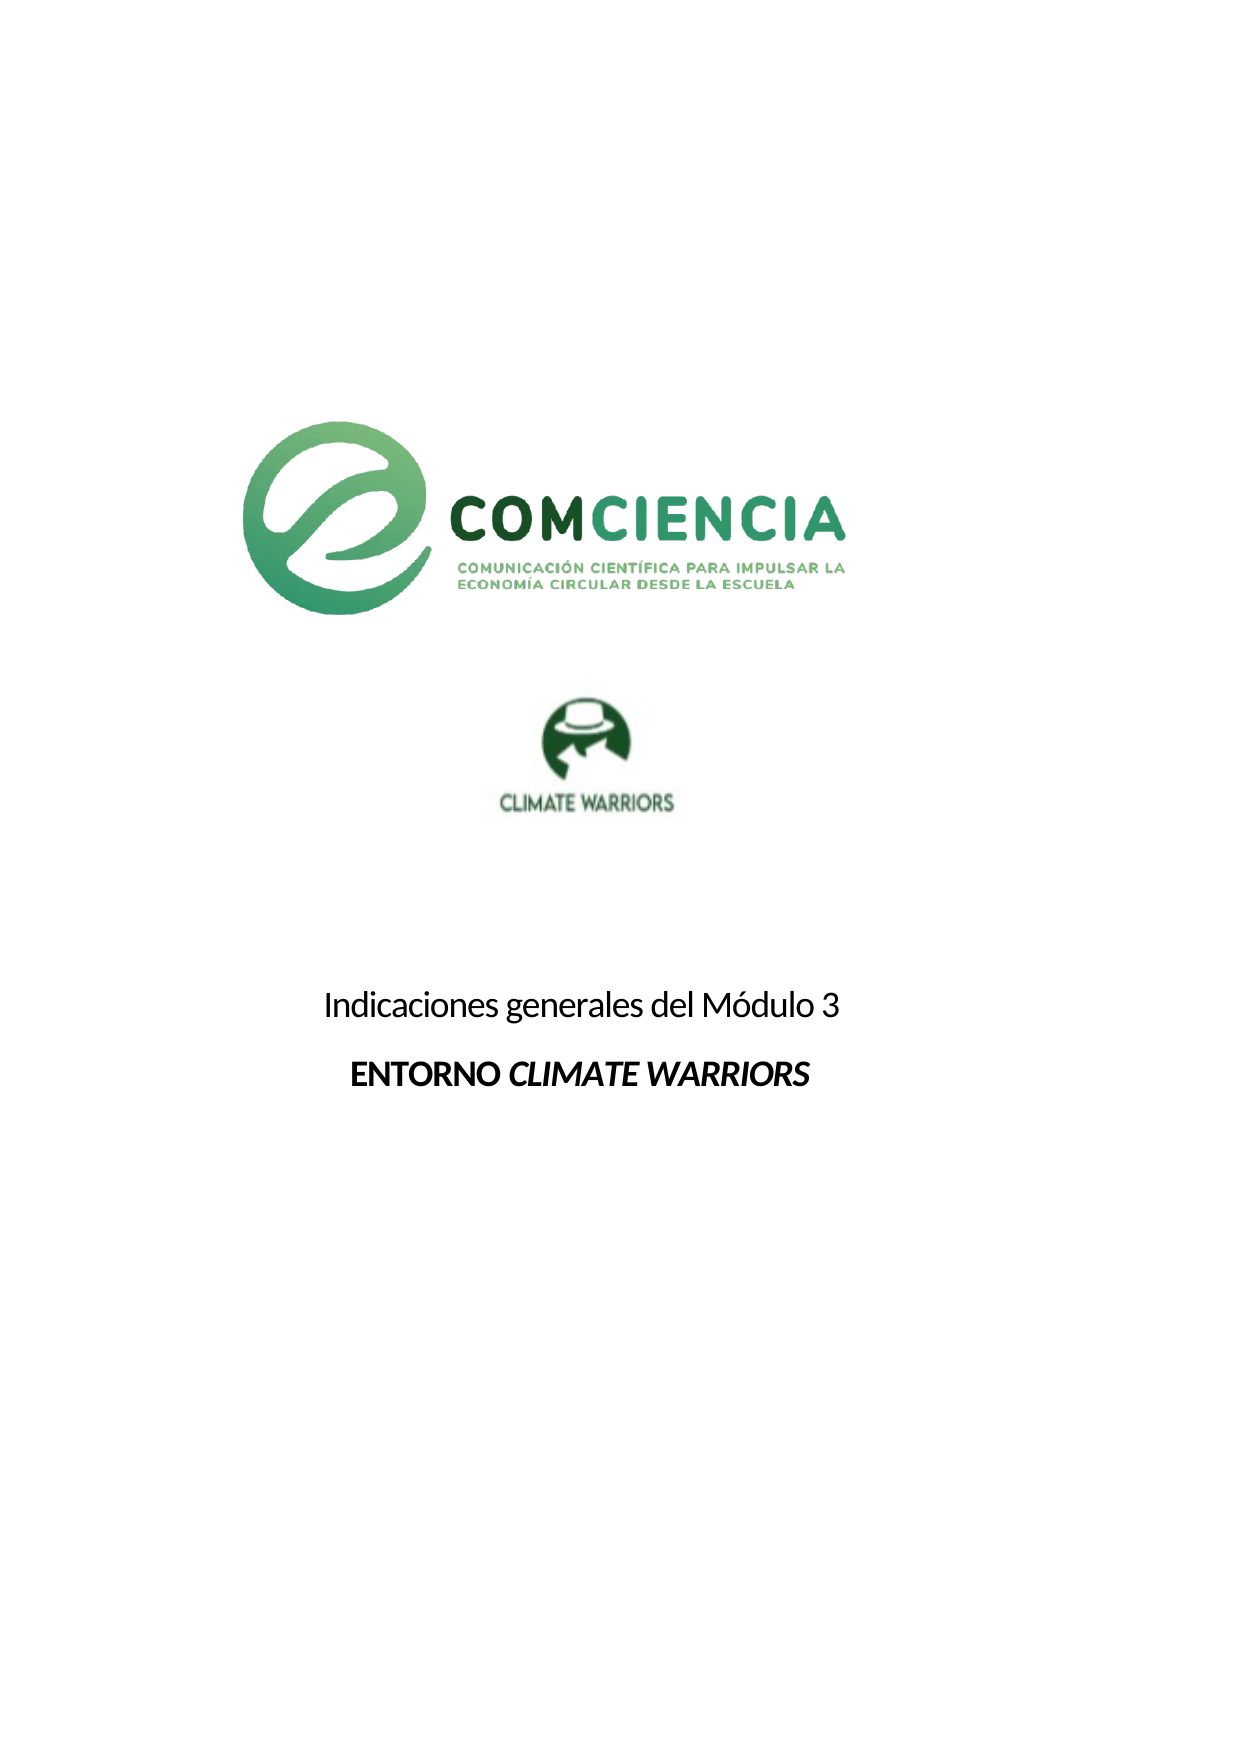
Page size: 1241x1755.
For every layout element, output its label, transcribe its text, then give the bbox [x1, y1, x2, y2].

text Indicaciones generales del Módulo 3 [169, 981, 995, 1027]
text ENTORNO CLIMATE WARRIORS [169, 1050, 995, 1096]
